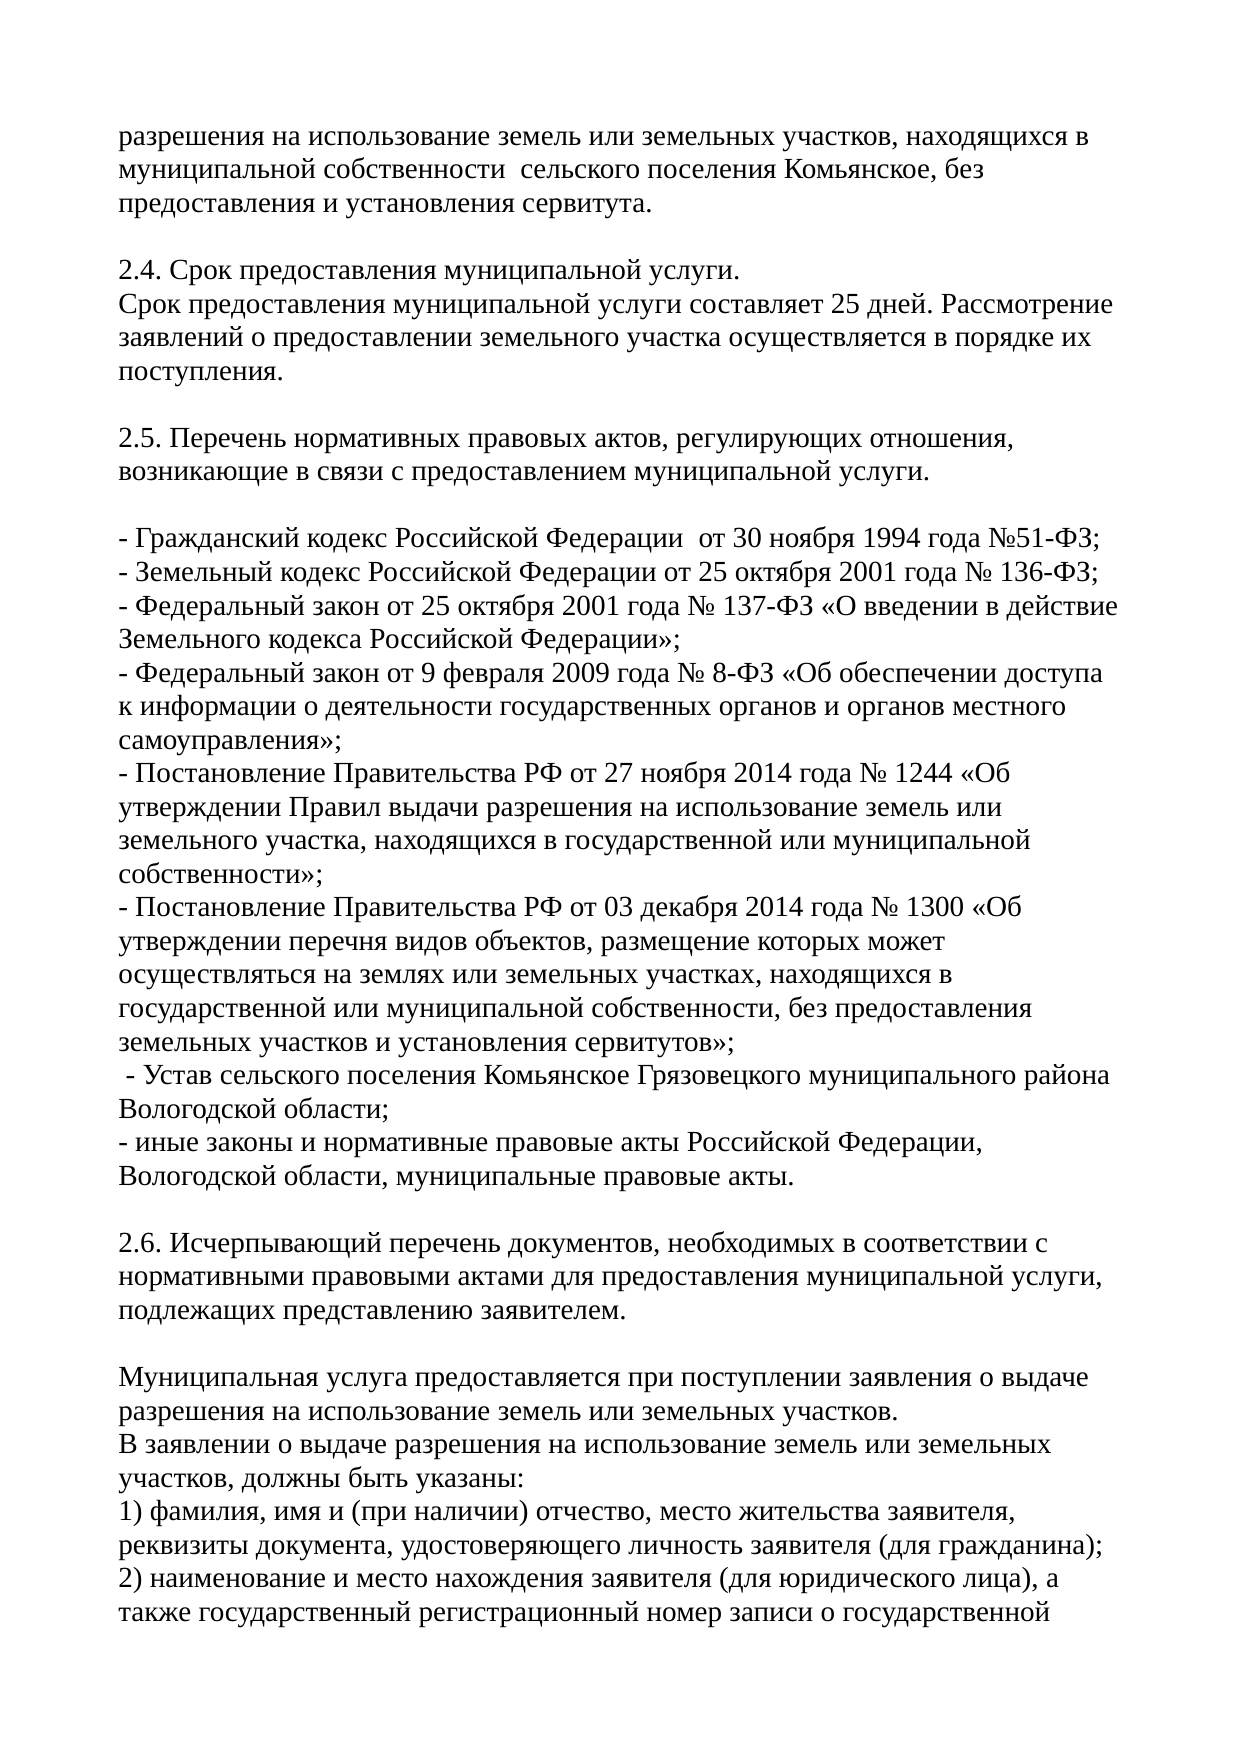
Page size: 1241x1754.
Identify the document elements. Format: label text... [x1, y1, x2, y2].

text разрешения на использование земель или земельных участков, находящихся в муниципальной собственности сельского поселения Комьянское, без предоставления и установления сервитута. 2.4. Срок предоставления муниципальной услуги. Срок предоставления муниципальной услуги составляет 25 дней. Рассмотрение заявлений о предоставлении земельного участка осуществляется в порядке их поступления. 2.5. Перечень нормативных правовых актов, регулирующих отношения, возникающие в связи с предоставлением муниципальной услуги. - Гражданский кодекс Российской Федерации от 30 ноября 1994 года №51-ФЗ; - Земельный кодекс Российской Федерации от 25 октября 2001 года № 136-ФЗ; - Федеральный закон от 25 октября 2001 года № 137-ФЗ «О введении в действие Земельного кодекса Российской Федерации»; - Федеральный закон от 9 февраля 2009 года № 8-ФЗ «Об обеспечении доступа к информации о деятельности государственных органов и органов местного самоуправления»; - Постановление Правительства РФ от 27 ноября 2014 года № 1244 «Об утверждении Правил выдачи разрешения на использование земель или земельного участка, находящихся в государственной или муниципальной собственности»; - Постановление Правительства РФ от 03 декабря 2014 года № 1300 «Об утверждении перечня видов объектов, размещение которых может осуществляться на землях или земельных участках, находящихся в государственной или муниципальной собственности, без предоставления земельных участков и установления сервитутов»; - Устав сельского поселения Комьянское Грязовецкого муниципального района Вологодской области; - иные законы и нормативные правовые акты Российской Федерации, Вологодской области, муниципальные правовые акты. 2.6. Исчерпывающий перечень документов, необходимых в соответствии с нормативными правовыми актами для предоставления муниципальной услуги, подлежащих представлению заявителем. Муниципальная услуга предоставляется при поступлении заявления о выдаче разрешения на использование земель или земельных участков. В заявлении о выдаче разрешения на использование земель или земельных участков, должны быть указаны: 1) фамилия, имя и (при наличии) отчество, место жительства заявителя, реквизиты документа, удостоверяющего личность заявителя (для гражданина); 2) наименование и место нахождения заявителя (для юридического лица), а также государственный регистрационный номер записи о государственной [118, 118, 1122, 1627]
